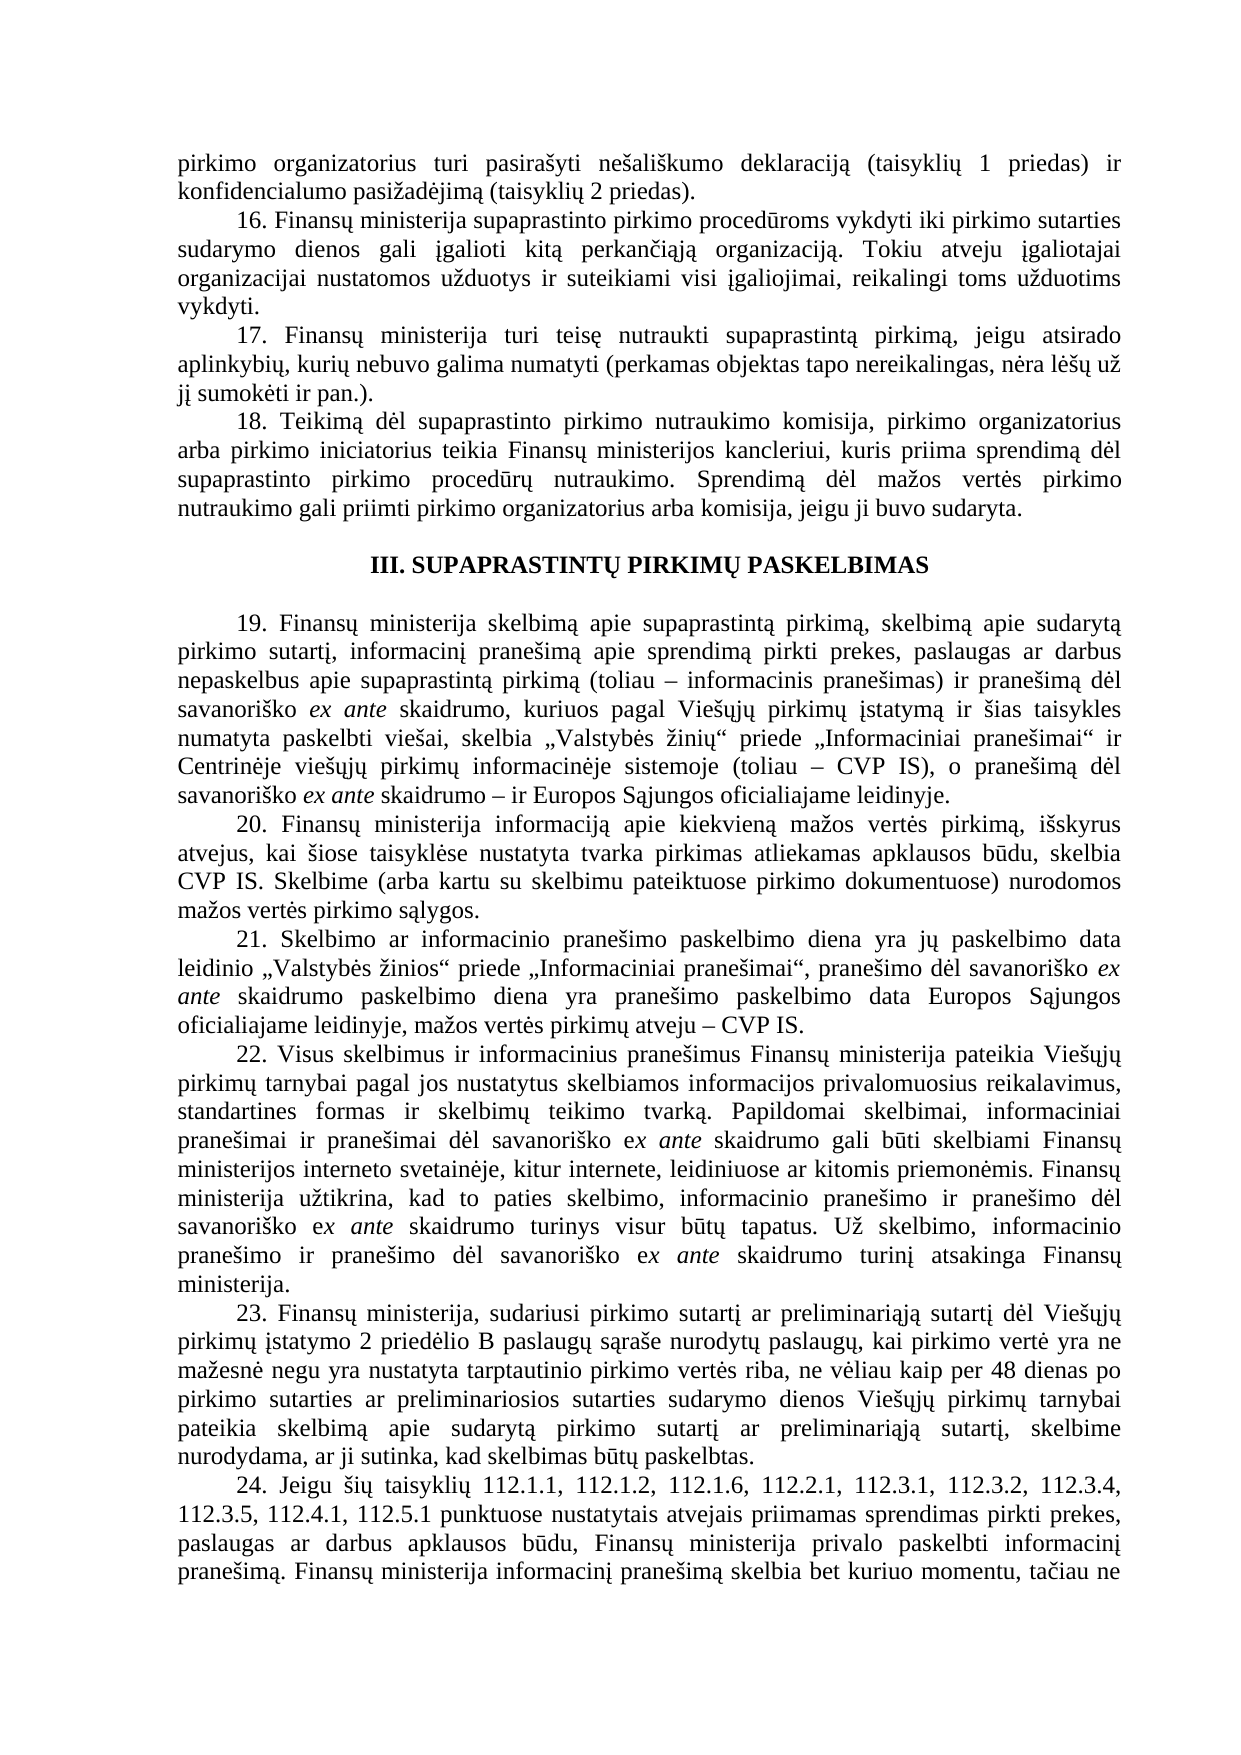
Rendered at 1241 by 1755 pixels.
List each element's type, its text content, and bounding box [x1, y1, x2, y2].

text 22. Visus skelbimus ir informacinius pranešimus Finansų ministerija pateikia Viešųjų pirkimų tarnybai pagal jos nustatytus skelbiamos informacijos privalomuosius reikalavimus, standartines formas ir skelbimų teikimo tvarką. Papildomai skelbimai, informaciniai pranešimai ir pranešimai dėl savanoriško ex ante skaidrumo gali būti skelbiami Finansų ministerijos interneto svetainėje, kitur internete, leidiniuose ar kitomis priemonėmis. Finansų ministerija užtikrina, kad to paties skelbimo, informacinio pranešimo ir pranešimo dėl savanoriško ex ante skaidrumo turinys visur būtų tapatus. Už skelbimo, informacinio pranešimo ir pranešimo dėl savanoriško ex ante skaidrumo turinį atsakinga Finansų ministerija. [177, 1039, 1122, 1298]
text 20. Finansų ministerija informaciją apie kiekvieną mažos vertės pirkimą, išskyrus atvejus, kai šiose taisyklėse nustatyta tvarka pirkimas atliekamas apklausos būdu, skelbia CVP IS. Skelbime (arba kartu su skelbimu pateiktuose pirkimo dokumentuose) nurodomos mažos vertės pirkimo sąlygos. [177, 809, 1122, 924]
text pirkimo organizatorius turi pasirašyti nešališkumo deklaraciją (taisyklių 1 priedas) ir konfidencialumo pasižadėjimą (taisyklių 2 priedas). [177, 148, 1122, 205]
text 17. Finansų ministerija turi teisę nutraukti supaprastintą pirkimą, jeigu atsirado aplinkybių, kurių nebuvo galima numatyti (perkamas objektas tapo nereikalingas, nėra lėšų už jį sumokėti ir pan.). [177, 320, 1122, 406]
text 23. Finansų ministerija, sudariusi pirkimo sutartį ar preliminariąją sutartį dėl Viešųjų pirkimų įstatymo 2 priedėlio B paslaugų sąraše nurodytų paslaugų, kai pirkimo vertė yra ne mažesnė negu yra nustatyta tarptautinio pirkimo vertės riba, ne vėliau kaip per 48 dienas po pirkimo sutarties ar preliminariosios sutarties sudarymo dienos Viešųjų pirkimų tarnybai pateikia skelbimą apie sudarytą pirkimo sutartį ar preliminariąją sutartį, skelbime nurodydama, ar ji sutinka, kad skelbimas būtų paskelbtas. [177, 1298, 1122, 1470]
text 18. Teikimą dėl supaprastinto pirkimo nutraukimo komisija, pirkimo organizatorius arba pirkimo iniciatorius teikia Finansų ministerijos kancleriui, kuris priima sprendimą dėl supaprastinto pirkimo procedūrų nutraukimo. Sprendimą dėl mažos vertės pirkimo nutraukimo gali priimti pirkimo organizatorius arba komisija, jeigu ji buvo sudaryta. [177, 406, 1122, 521]
text 21. Skelbimo ar informacinio pranešimo paskelbimo diena yra jų paskelbimo data leidinio „Valstybės žinios“ priede „Informaciniai pranešimai“, pranešimo dėl savanoriško ex ante skaidrumo paskelbimo diena yra pranešimo paskelbimo data Europos Sąjungos oficialiajame leidinyje, mažos vertės pirkimų atveju – CVP IS. [177, 924, 1122, 1039]
text 16. Finansų ministerija supaprastinto pirkimo procedūroms vykdyti iki pirkimo sutarties sudarymo dienos gali įgalioti kitą perkančiąją organizaciją. Tokiu atveju įgaliotajai organizacijai nustatomos užduotys ir suteikiami visi įgaliojimai, reikalingi toms užduotims vykdyti. [177, 205, 1122, 320]
text 24. Jeigu šių taisyklių 112.1.1, 112.1.2, 112.1.6, 112.2.1, 112.3.1, 112.3.2, 112.3.4, 112.3.5, 112.4.1, 112.5.1 punktuose nustatytais atvejais priimamas sprendimas pirkti prekes, paslaugas ar darbus apklausos būdu, Finansų ministerija privalo paskelbti informacinį pranešimą. Finansų ministerija informacinį pranešimą skelbia bet kuriuo momentu, tačiau ne [177, 1470, 1122, 1585]
text III. SUPAPRASTINTŲ PIRKIMŲ PASKELBIMAS [177, 550, 1122, 579]
text 19. Finansų ministerija skelbimą apie supaprastintą pirkimą, skelbimą apie sudarytą pirkimo sutartį, informacinį pranešimą apie sprendimą pirkti prekes, paslaugas ar darbus nepaskelbus apie supaprastintą pirkimą (toliau – informacinis pranešimas) ir pranešimą dėl savanoriško ex ante skaidrumo, kuriuos pagal Viešųjų pirkimų įstatymą ir šias taisykles numatyta paskelbti viešai, skelbia „Valstybės žinių“ priede „Informaciniai pranešimai“ ir Centrinėje viešųjų pirkimų informacinėje sistemoje (toliau – CVP IS), o pranešimą dėl savanoriško ex ante skaidrumo – ir Europos Sąjungos oficialiajame leidinyje. [177, 608, 1122, 809]
